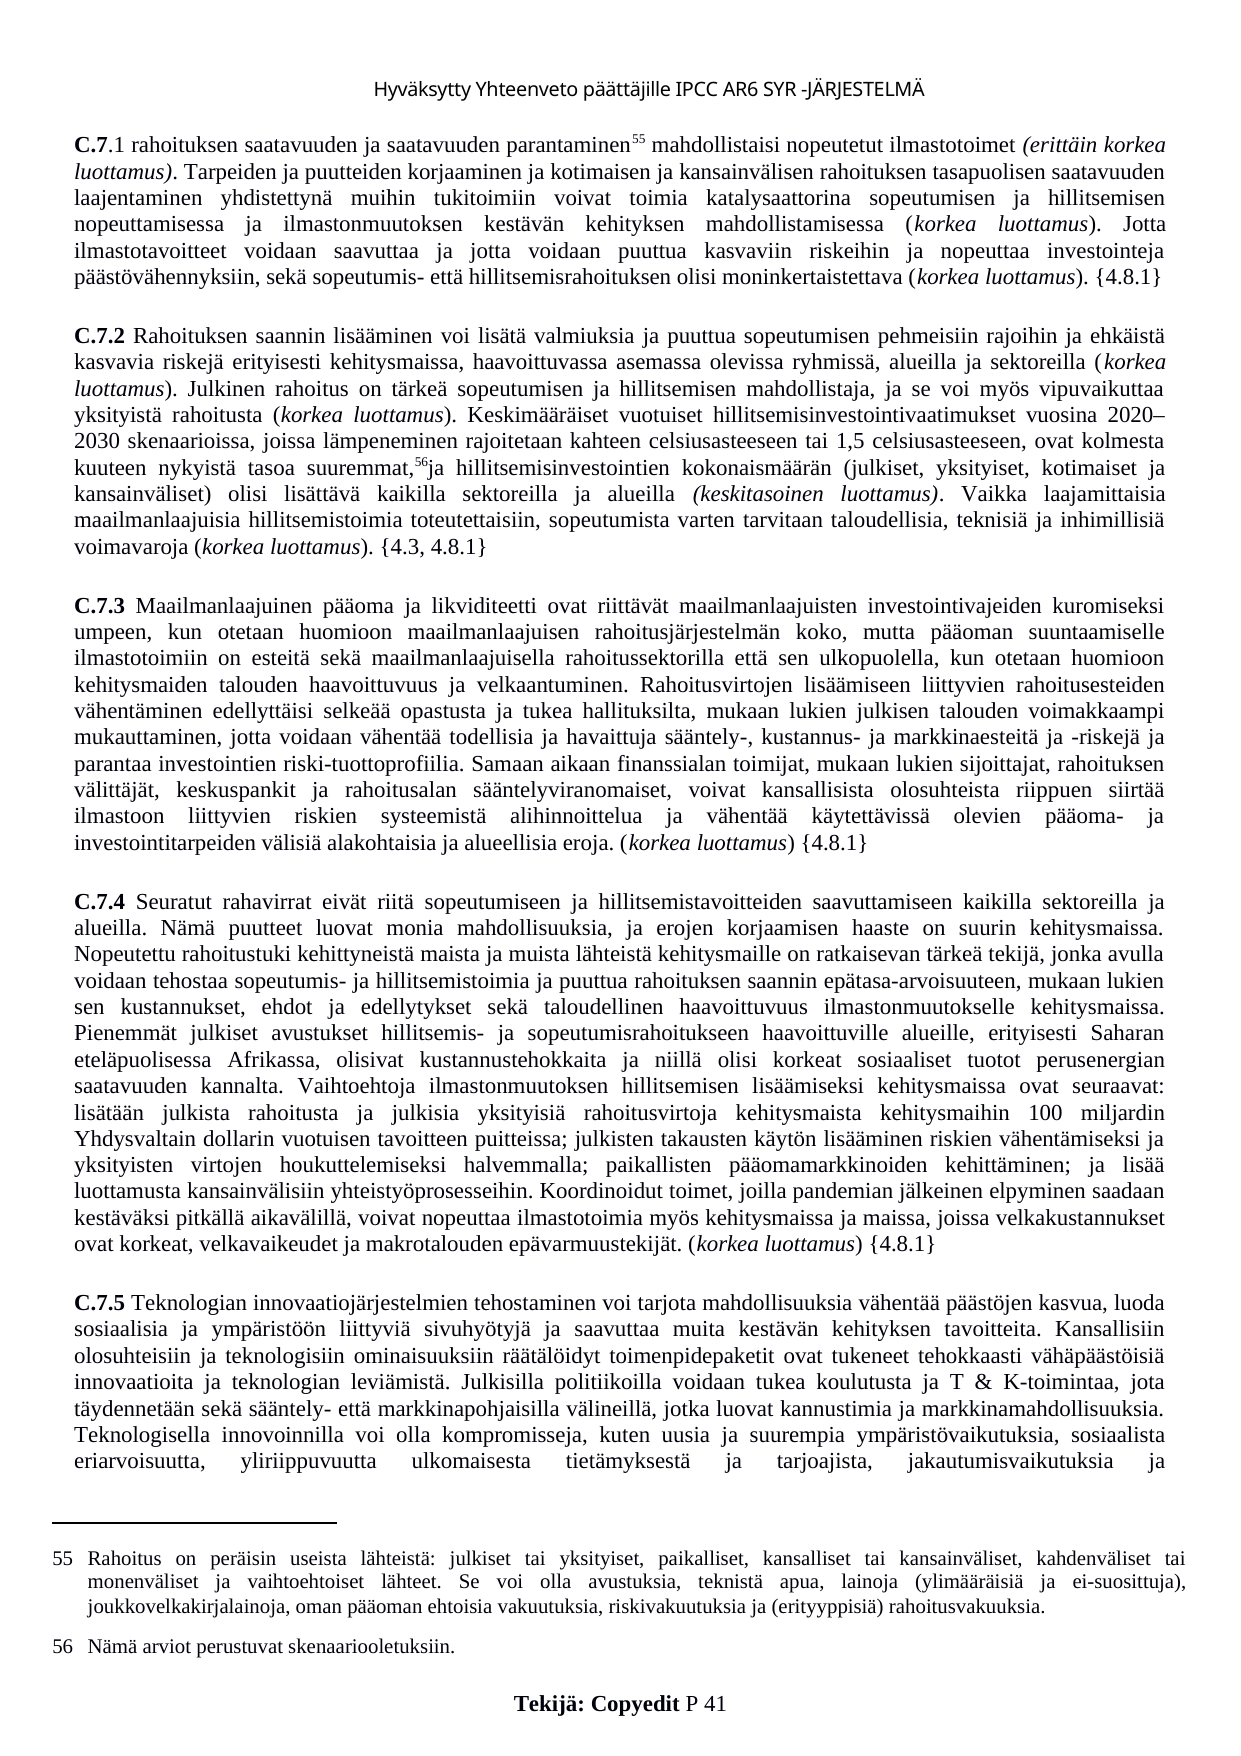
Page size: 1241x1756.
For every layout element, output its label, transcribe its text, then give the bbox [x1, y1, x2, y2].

text C.7.1 rahoituksen saatavuuden ja saatavuuden parantaminen mahdollistaisi nopeutetut ilmastotoimet (erittäin korkea luottamus). Tarpeiden ja puutteiden korjaaminen ja kotimaisen ja kansainvälisen rahoituksen tasapuolisen saatavuuden laajentaminen yhdistettynä muihin tukitoimiin voivat toimia katalysaattorina sopeutumisen ja hillitsemisen nopeuttamisessa ja ilmastonmuutoksen kestävän kehityksen mahdollistamisessa (korkea luottamus). Jotta ilmastotavoitteet voidaan saavuttaa ja jotta voidaan puuttua kasvaviin riskeihin ja nopeuttaa investointeja päästövähennyksiin, sekä sopeutumis- että hillitsemisrahoituksen olisi moninkertaistettava (korkea luottamus). {4.8.1} [74, 131, 1166, 289]
text C.7.4 Seuratut rahavirrat eivät riitä sopeutumiseen ja hillitsemistavoitteiden saavuttamiseen kaikilla sektoreilla ja alueilla. Nämä puutteet luovat monia mahdollisuuksia, ja erojen korjaamisen haaste on suurin kehitysmaissa. Nopeutettu rahoitustuki kehittyneistä maista ja muista lähteistä kehitysmaille on ratkaisevan tärkeä tekijä, jonka avulla voidaan tehostaa sopeutumis- ja hillitsemistoimia ja puuttua rahoituksen saannin epätasa-arvoisuuteen, mukaan lukien sen kustannukset, ehdot ja edellytykset sekä taloudellinen haavoittuvuus ilmastonmuutokselle kehitysmaissa. Pienemmät julkiset avustukset hillitsemis- ja sopeutumisrahoitukseen haavoittuville alueille, erityisesti Saharan eteläpuolisessa Afrikassa, olisivat kustannustehokkaita ja niillä olisi korkeat sosiaaliset tuotot perusenergian saatavuuden kannalta. Vaihtoehtoja ilmastonmuutoksen hillitsemisen lisäämiseksi kehitysmaissa ovat seuraavat: lisätään julkista rahoitusta ja julkisia yksityisiä rahoitusvirtoja kehitysmaista kehitysmaihin 100 miljardin Yhdysvaltain dollarin vuotuisen tavoitteen puitteissa; julkisten takausten käytön lisääminen riskien vähentämiseksi ja yksityisten virtojen houkuttelemiseksi halvemmalla; paikallisten pääomamarkkinoiden kehittäminen; ja lisää luottamusta kansainvälisiin yhteistyöprosesseihin. Koordinoidut toimet, joilla pandemian jälkeinen elpyminen saadaan kestäväksi pitkällä aikavälillä, voivat nopeuttaa ilmastotoimia myös kehitysmaissa ja maissa, joissa velkakustannukset ovat korkeat, velkavaikeudet ja makrotalouden epävarmuustekijät. (korkea luottamus) {4.8.1} [74, 888, 1166, 1257]
text C.7.2 Rahoituksen saannin lisääminen voi lisätä valmiuksia ja puuttua sopeutumisen pehmeisiin rajoihin ja ehkäistä kasvavia riskejä erityisesti kehitysmaissa, haavoittuvassa asemassa olevissa ryhmissä, alueilla ja sektoreilla (korkea luottamus). Julkinen rahoitus on tärkeä sopeutumisen ja hillitsemisen mahdollistaja, ja se voi myös vipuvaikuttaa yksityistä rahoitusta (korkea luottamus). Keskimääräiset vuotuiset hillitsemisinvestointivaatimukset vuosina 2020–2030 skenaarioissa, joissa lämpeneminen rajoitetaan kahteen celsiusasteeseen tai 1,5 celsiusasteeseen, ovat kolmesta kuuteen nykyistä tasoa suuremmat,ja hillitsemisinvestointien kokonaismäärän (julkiset, yksityiset, kotimaiset ja kansainväliset) olisi lisättävä kaikilla sektoreilla ja alueilla (keskitasoinen luottamus). Vaikka laajamittaisia maailmanlaajuisia hillitsemistoimia toteutettaisiin, sopeutumista varten tarvitaan taloudellisia, teknisiä ja inhimillisiä voimavaroja (korkea luottamus). {4.3, 4.8.1} [74, 322, 1166, 559]
text C.7.3 Maailmanlaajuinen pääoma ja likviditeetti ovat riittävät maailmanlaajuisten investointivajeiden kuromiseksi umpeen, kun otetaan huomioon maailmanlaajuisen rahoitusjärjestelmän koko, mutta pääoman suuntaamiselle ilmastotoimiin on esteitä sekä maailmanlaajuisella rahoitussektorilla että sen ulkopuolella, kun otetaan huomioon kehitysmaiden talouden haavoittuvuus ja velkaantuminen. Rahoitusvirtojen lisäämiseen liittyvien rahoitusesteiden vähentäminen edellyttäisi selkeää opastusta ja tukea hallituksilta, mukaan lukien julkisen talouden voimakkaampi mukauttaminen, jotta voidaan vähentää todellisia ja havaittuja sääntely-, kustannus- ja markkinaesteitä ja -riskejä ja parantaa investointien riski-tuottoprofiilia. Samaan aikaan finanssialan toimijat, mukaan lukien sijoittajat, rahoituksen välittäjät, keskuspankit ja rahoitusalan sääntelyviranomaiset, voivat kansallisista olosuhteista riippuen siirtää ilmastoon liittyvien riskien systeemistä alihinnoittelua ja vähentää käytettävissä olevien pääoma- ja investointitarpeiden välisiä alakohtaisia ja alueellisia eroja. (korkea luottamus) {4.8.1} [74, 592, 1166, 855]
text Rahoitus on peräisin useista lähteistä: julkiset tai yksityiset, paikalliset, kansalliset tai kansainväliset, kahdenväliset tai monenväliset ja vaihtoehtoiset lähteet. Se voi olla avustuksia, teknistä apua, lainoja (ylimääräisiä ja ei-suosittuja), joukkovelkakirjalainoja, oman pääoman ehtoisia vakuutuksia, riskivakuutuksia ja (erityyppisiä) rahoitusvakuuksia. [52, 1545, 1188, 1618]
text Nämä arviot perustuvat skenaariooletuksiin. [52, 1634, 1188, 1658]
text C.7.5 Teknologian innovaatiojärjestelmien tehostaminen voi tarjota mahdollisuuksia vähentää päästöjen kasvua, luoda sosiaalisia ja ympäristöön liittyviä sivuhyötyjä ja saavuttaa muita kestävän kehityksen tavoitteita. Kansallisiin olosuhteisiin ja teknologisiin ominaisuuksiin räätälöidyt toimenpidepaketit ovat tukeneet tehokkaasti vähäpäästöisiä innovaatioita ja teknologian leviämistä. Julkisilla politiikoilla voidaan tukea koulutusta ja T & K-toimintaa, jota täydennetään sekä sääntely- että markkinapohjaisilla välineillä, jotka luovat kannustimia ja markkinamahdollisuuksia. Teknologisella innovoinnilla voi olla kompromisseja, kuten uusia ja suurempia ympäristövaikutuksia, sosiaalista eriarvoisuutta, yliriippuvuutta ulkomaisesta tietämyksestä ja tarjoajista, jakautumisvaikutuksia ja [74, 1289, 1166, 1474]
